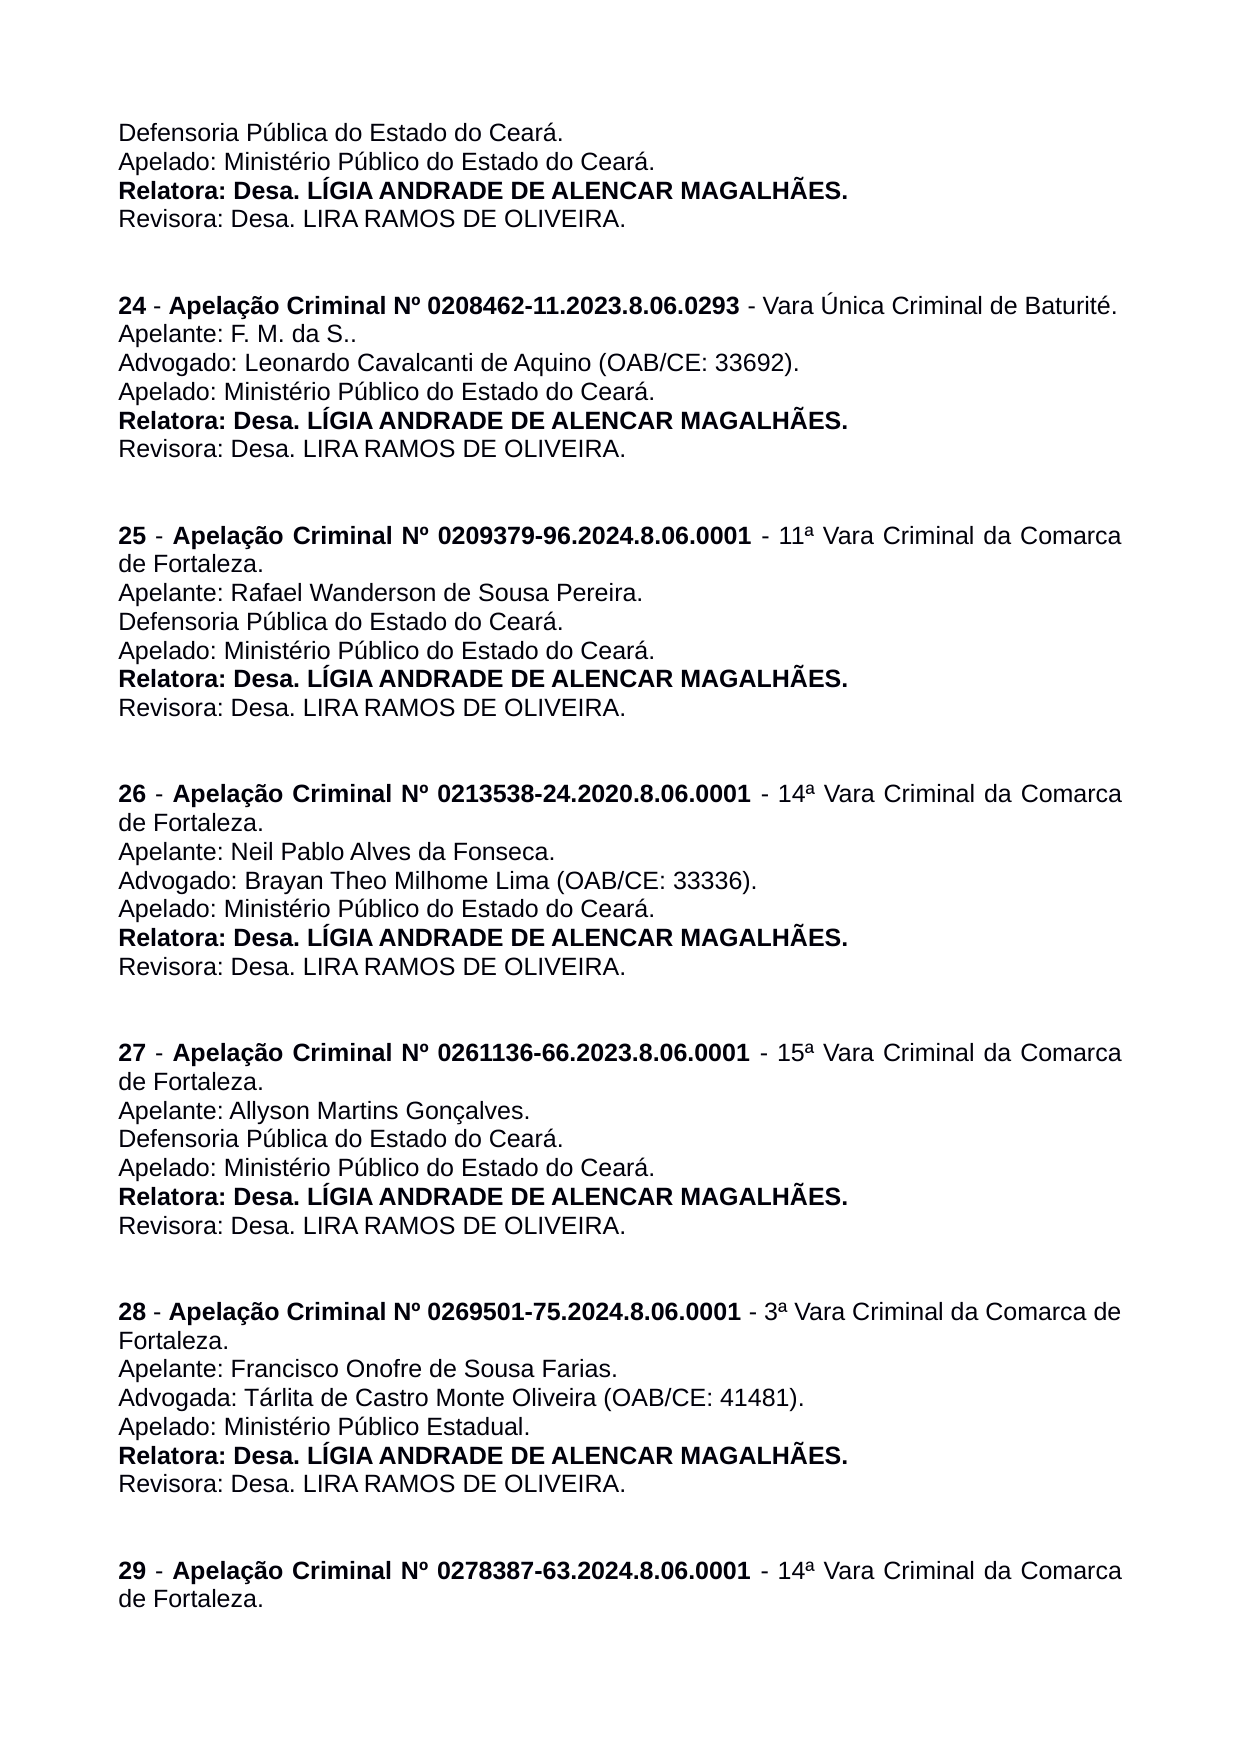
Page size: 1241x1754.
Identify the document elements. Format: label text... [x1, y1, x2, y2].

text Apelante: Francisco Onofre de Sousa Farias. [118, 1354, 1122, 1383]
text Defensoria Pública do Estado do Ceará. [118, 1124, 1122, 1153]
text Defensoria Pública do Estado do Ceará. [118, 607, 1122, 636]
text Relatora: Desa. LÍGIA ANDRADE DE ALENCAR MAGALHÃES. [118, 1441, 1122, 1469]
text Apelado: Ministério Público do Estado do Ceará. [118, 1153, 1122, 1182]
text Defensoria Pública do Estado do Ceará. [118, 118, 1122, 147]
text Apelante: Rafael Wanderson de Sousa Pereira. [118, 578, 1122, 607]
text Apelado: Ministério Público Estadual. [118, 1412, 1122, 1441]
text 26 - Apelação Criminal Nº 0213538-24.2020.8.06.0001 - 14ª Vara Criminal da Comarca de Fortaleza. [118, 779, 1122, 837]
text 24 - Apelação Criminal Nº 0208462-11.2023.8.06.0293 - Vara Única Criminal de Baturité. [118, 291, 1122, 319]
text 28 - Apelação Criminal Nº 0269501-75.2024.8.06.0001 - 3ª Vara Criminal da Comarca de Fortaleza. [118, 1297, 1122, 1354]
text Advogado: Leonardo Cavalcanti de Aquino (OAB/CE: 33692). [118, 348, 1122, 377]
text Revisora: Desa. LIRA RAMOS DE OLIVEIRA. [118, 204, 1122, 233]
text Apelante: F. M. da S.. [118, 319, 1122, 348]
text 29 - Apelação Criminal Nº 0278387-63.2024.8.06.0001 - 14ª Vara Criminal da Comarca de Fortaleza. [118, 1556, 1122, 1613]
text Apelante: Neil Pablo Alves da Fonseca. [118, 837, 1122, 866]
text Advogada: Tárlita de Castro Monte Oliveira (OAB/CE: 41481). [118, 1383, 1122, 1412]
text Revisora: Desa. LIRA RAMOS DE OLIVEIRA. [118, 952, 1122, 981]
text 25 - Apelação Criminal Nº 0209379-96.2024.8.06.0001 - 11ª Vara Criminal da Comarca de Fortaleza. [118, 521, 1122, 578]
text Revisora: Desa. LIRA RAMOS DE OLIVEIRA. [118, 434, 1122, 463]
text Apelante: Allyson Martins Gonçalves. [118, 1096, 1122, 1124]
text Revisora: Desa. LIRA RAMOS DE OLIVEIRA. [118, 1211, 1122, 1239]
text Relatora: Desa. LÍGIA ANDRADE DE ALENCAR MAGALHÃES. [118, 664, 1122, 693]
text Revisora: Desa. LIRA RAMOS DE OLIVEIRA. [118, 1469, 1122, 1498]
text Apelado: Ministério Público do Estado do Ceará. [118, 377, 1122, 406]
text Relatora: Desa. LÍGIA ANDRADE DE ALENCAR MAGALHÃES. [118, 1182, 1122, 1211]
text Advogado: Brayan Theo Milhome Lima (OAB/CE: 33336). [118, 866, 1122, 894]
text Revisora: Desa. LIRA RAMOS DE OLIVEIRA. [118, 693, 1122, 722]
text Relatora: Desa. LÍGIA ANDRADE DE ALENCAR MAGALHÃES. [118, 176, 1122, 204]
text Apelado: Ministério Público do Estado do Ceará. [118, 636, 1122, 664]
text Relatora: Desa. LÍGIA ANDRADE DE ALENCAR MAGALHÃES. [118, 406, 1122, 434]
text Apelado: Ministério Público do Estado do Ceará. [118, 147, 1122, 176]
text Relatora: Desa. LÍGIA ANDRADE DE ALENCAR MAGALHÃES. [118, 923, 1122, 952]
text 27 - Apelação Criminal Nº 0261136-66.2023.8.06.0001 - 15ª Vara Criminal da Comarca de Fortaleza. [118, 1038, 1122, 1096]
text Apelado: Ministério Público do Estado do Ceará. [118, 894, 1122, 923]
